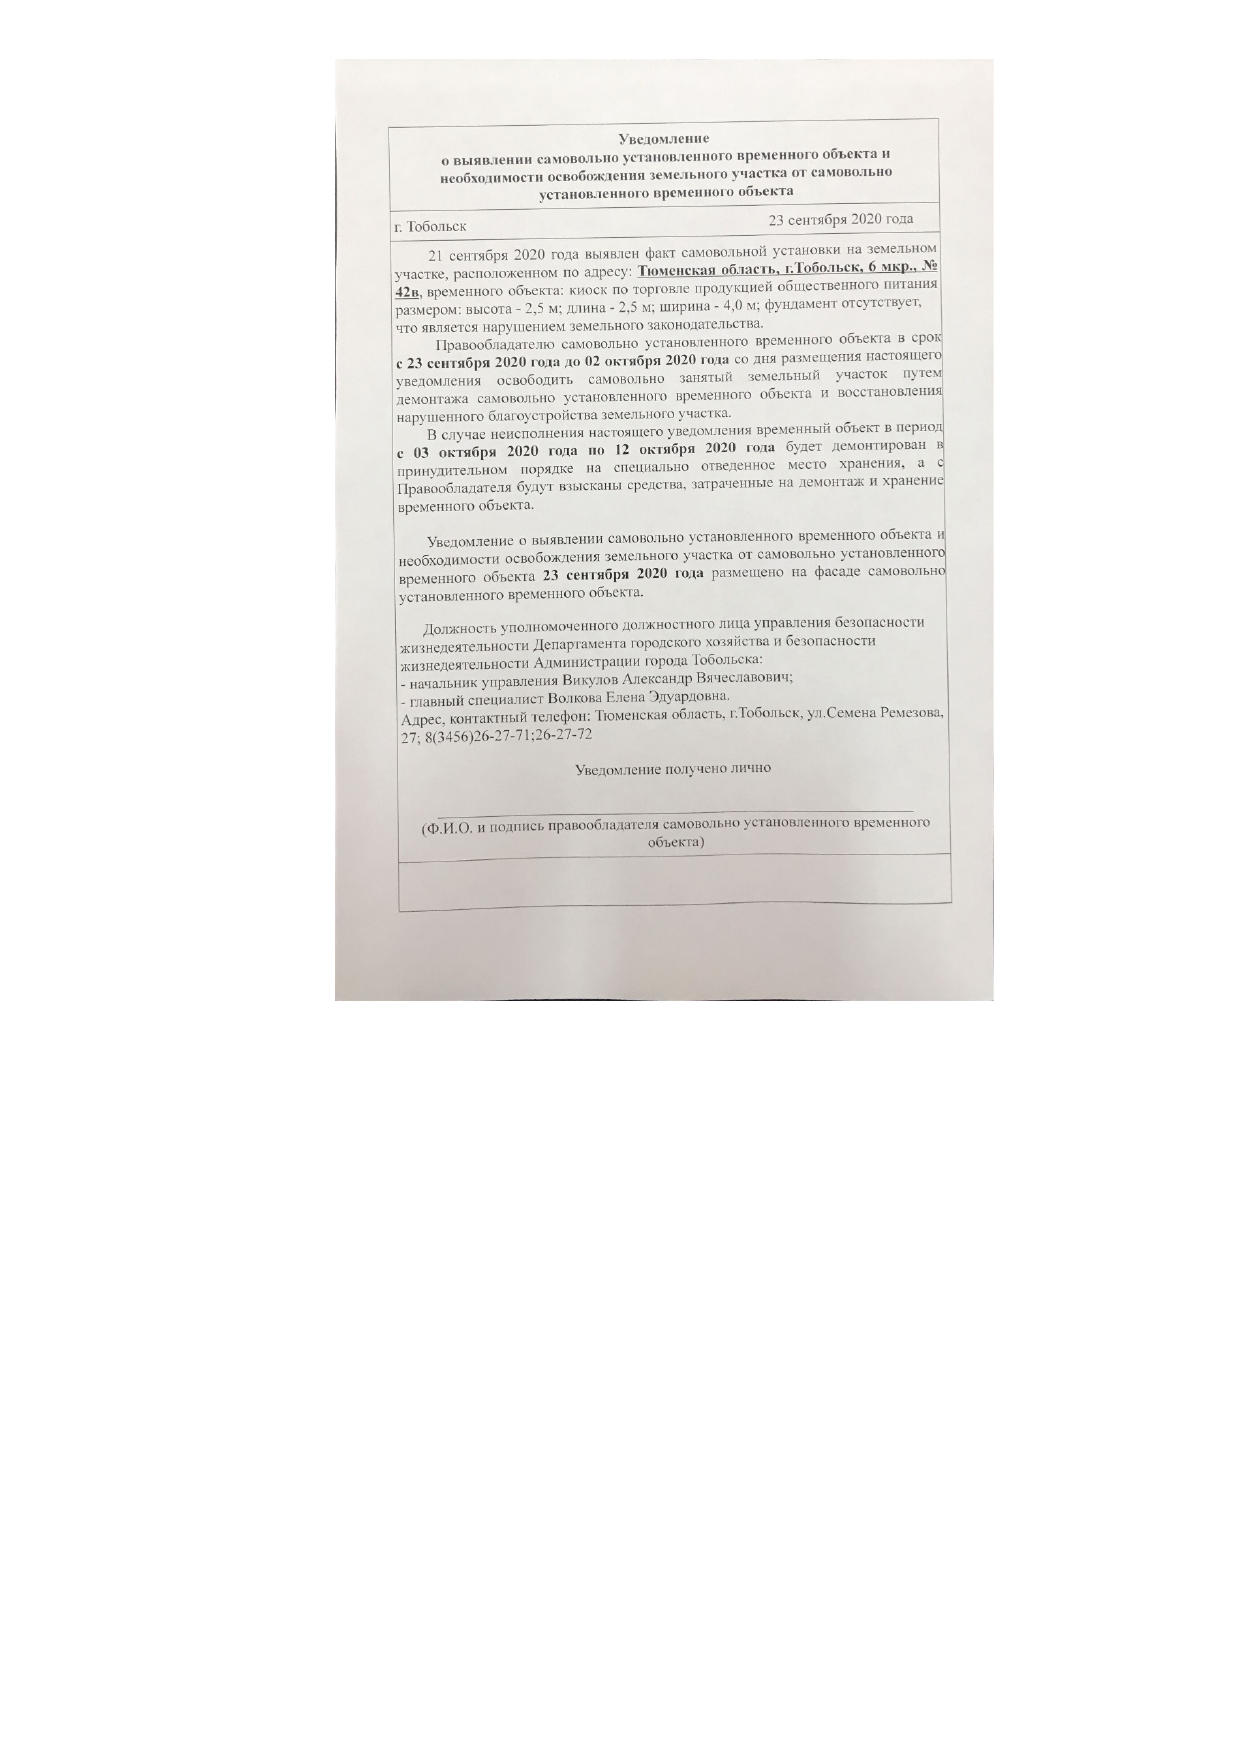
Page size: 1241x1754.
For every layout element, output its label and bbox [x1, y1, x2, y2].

picture [335, 59, 994, 1001]
